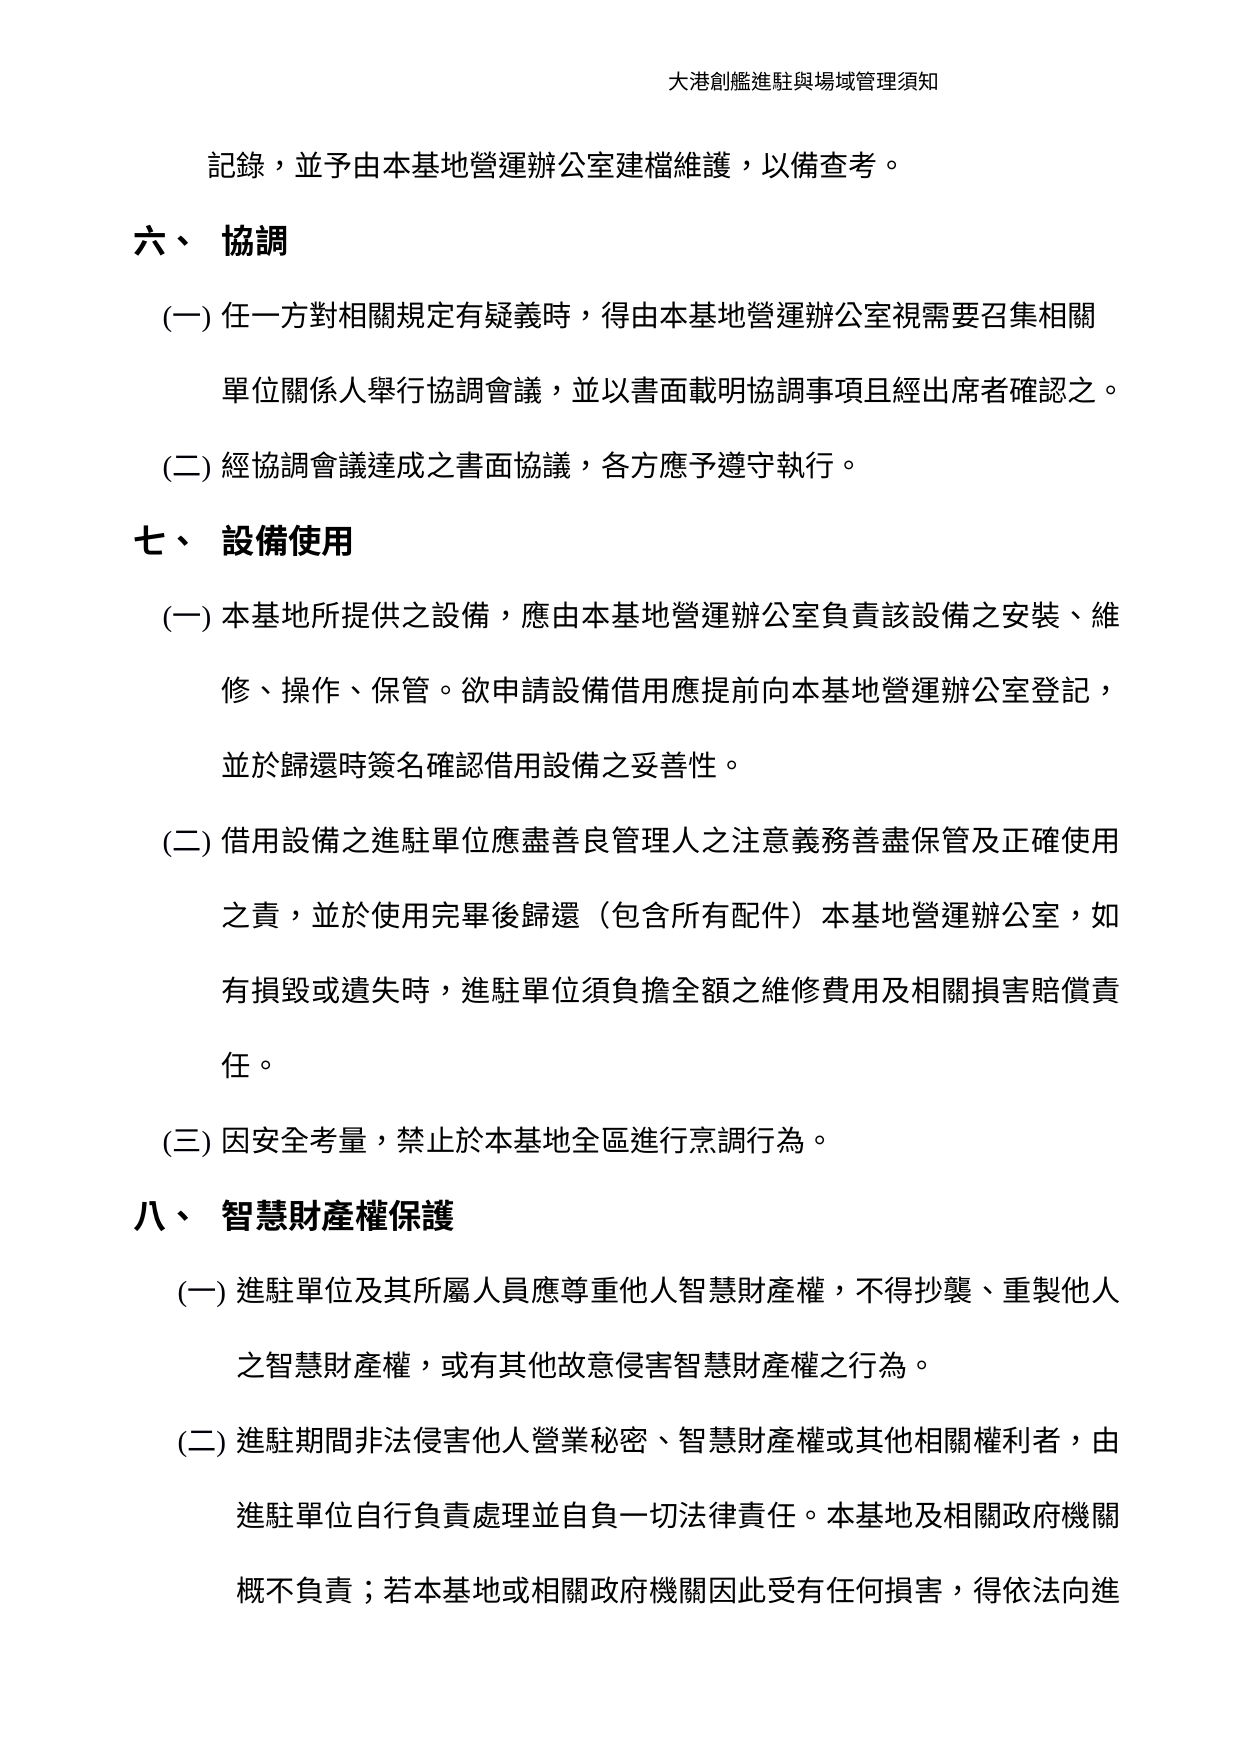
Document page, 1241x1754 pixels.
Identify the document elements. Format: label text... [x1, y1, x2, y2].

subtitle 設備使用 [133, 495, 1122, 570]
subtitle 智慧財產權保護 [133, 1170, 1122, 1245]
list 本基地所提供之設備，應由本基地營運辦公室負責該設備之安裝、維修、操作、保管。欲申請設備借用應提前向本基地營運辦公室登記，並於歸還時簽名確認借用設備之妥善性。 [162, 570, 1122, 795]
list 進駐期間非法侵害他人營業秘密、智慧財產權或其他相關權利者，由進駐單位自行負責處理並自負一切法律責任。本基地及相關政府機關概不負責；若本基地或相關政府機關因此受有任何損害，得依法向進 [177, 1395, 1122, 1620]
list 記錄，並予由本基地營運辦公室建檔維護，以備查考。 [157, 120, 1122, 195]
list 因安全考量，禁止於本基地全區進行烹調行為。 [162, 1095, 1122, 1170]
list 任一方對相關規定有疑義時，得由本基地營運辦公室視需要召集相關單位關係人舉行協調會議，並以書面載明協調事項且經出席者確認之。 [162, 270, 1122, 420]
subtitle 協調 [133, 195, 1122, 270]
list 借用設備之進駐單位應盡善良管理人之注意義務善盡保管及正確使用之責，並於使用完畢後歸還（包含所有配件）本基地營運辦公室，如有損毀或遺失時，進駐單位須負擔全額之維修費用及相關損害賠償責任。 [162, 795, 1122, 1095]
list 經協調會議達成之書面協議，各方應予遵守執行。 [162, 420, 1122, 495]
list 進駐單位及其所屬人員應尊重他人智慧財產權，不得抄襲、重製他人之智慧財產權，或有其他故意侵害智慧財產權之行為。 [177, 1245, 1122, 1395]
